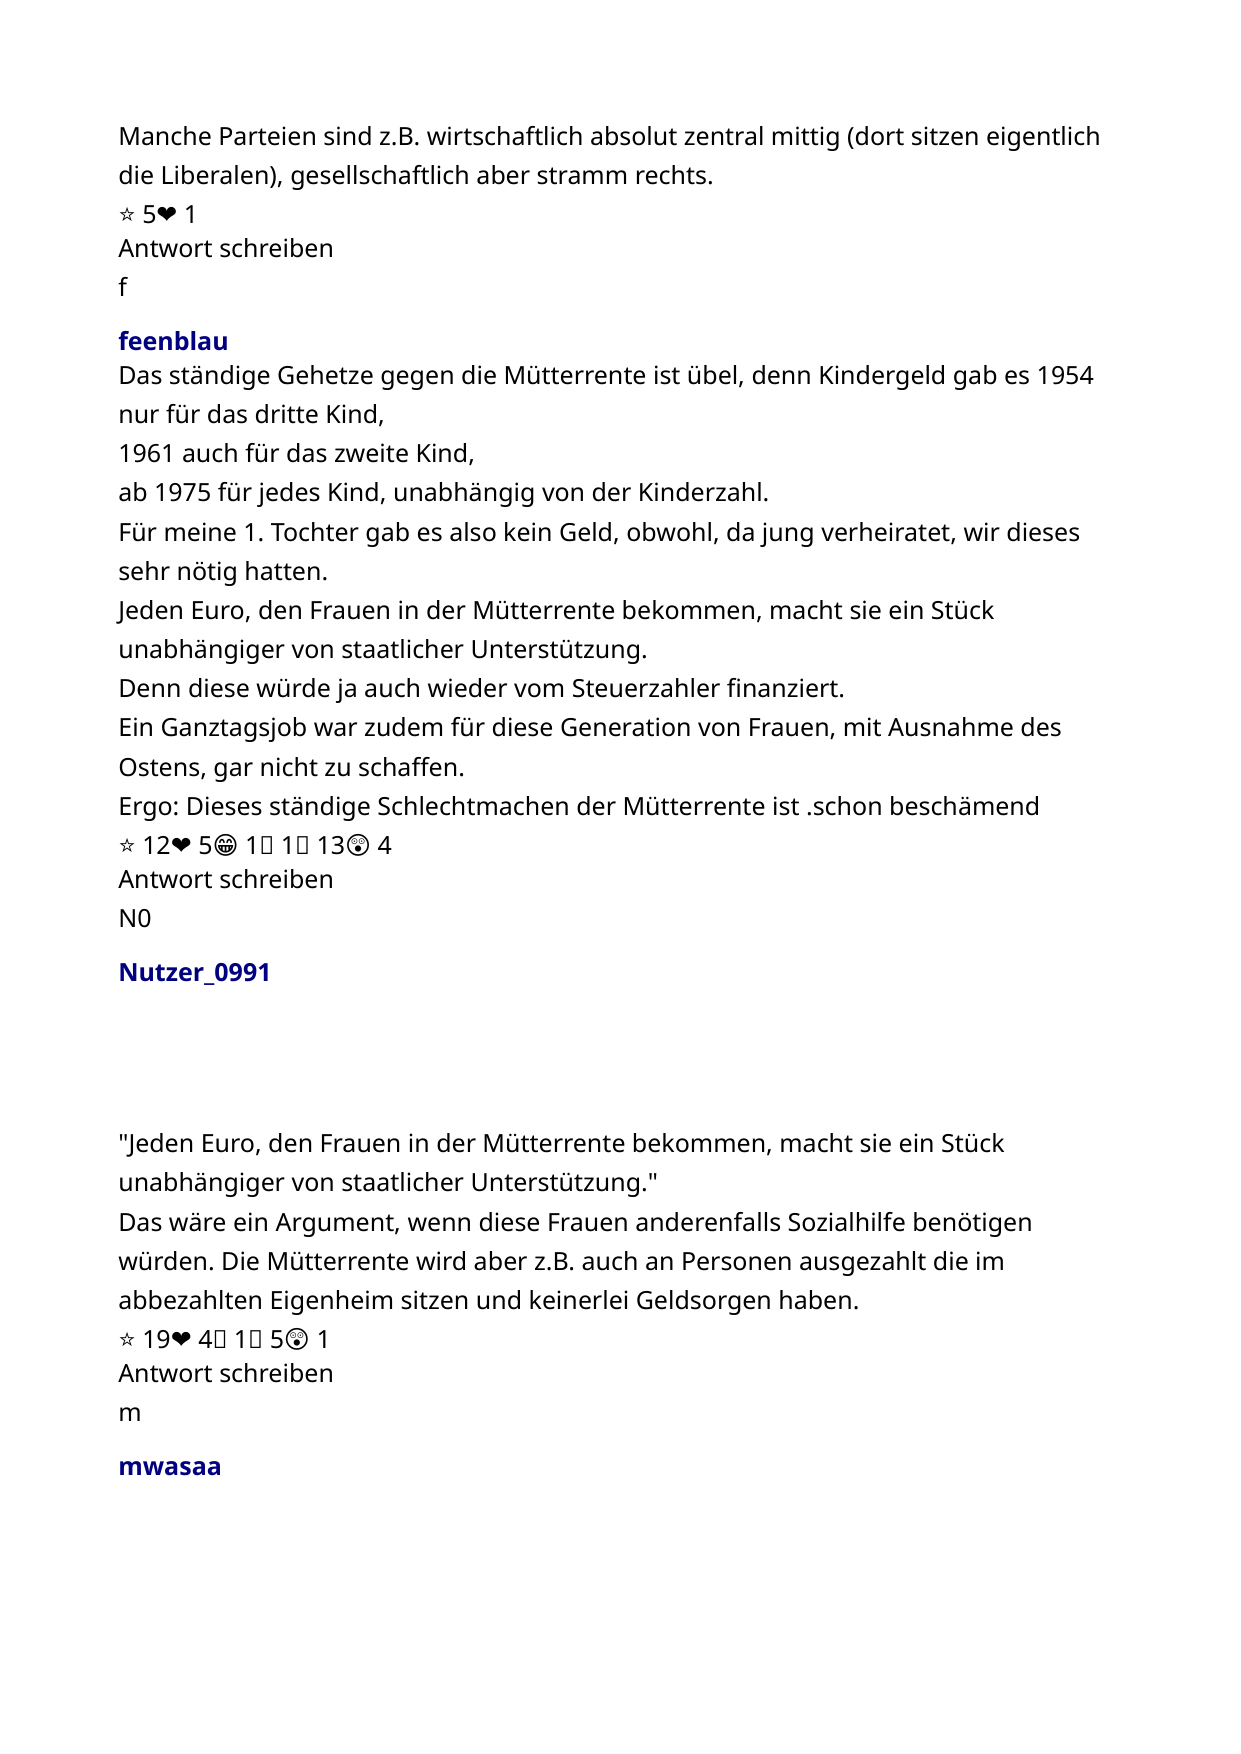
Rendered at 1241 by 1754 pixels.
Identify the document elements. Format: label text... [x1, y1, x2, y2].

text N0 [118, 901, 1122, 935]
text Manche Parteien sind z.B. wirtschaftlich absolut zentral mittig (dort sitzen eigentlich die Liberalen), gesellschaftlich aber stramm rechts. [118, 118, 1122, 191]
subtitle mwasaa [118, 1449, 1122, 1483]
text Jeden Euro, den Frauen in der Mütterrente bekommen, macht sie ein Stück unabhängiger von staatlicher Unterstützung. Denn diese würde ja auch wieder vom Steuerzahler finanziert. Ein Ganztagsjob war zudem für diese Generation von Frauen, mit Ausnahme des Ostens, gar nicht zu schaffen. Ergo: Dieses ständige Schlechtmachen der Mütterrente ist .schon beschämend [118, 592, 1122, 822]
text "Jeden Euro, den Frauen in der Mütterrente bekommen, macht sie ein Stück unabhängiger von staatlicher Unterstützung." [118, 1126, 1122, 1199]
text Antwort schreiben [118, 862, 1122, 896]
text Das ständige Gehetze gegen die Mütterrente ist übel, denn Kindergeld gab es 1954 nur für das dritte Kind, 1961 auch für das zweite Kind, ab 1975 für jedes Kind, unabhängig von der Kinderzahl. [118, 357, 1122, 509]
text Antwort schreiben [118, 1356, 1122, 1390]
text Für meine 1. Tochter gab es also kein Geld, obwohl, da jung verheiratet, wir dieses sehr nötig hatten. [118, 514, 1122, 587]
text ⭐️ 5❤️ 1 [118, 196, 1122, 231]
text Das wäre ein Argument, wenn diese Frauen anderenfalls Sozialhilfe benötigen würden. Die Mütterrente wird aber z.B. auch an Personen ausgezahlt die im abbezahlten Eigenheim sitzen und keinerlei Geldsorgen haben. [118, 1204, 1122, 1317]
subtitle feenblau [118, 323, 1122, 357]
text f [118, 270, 1122, 304]
subtitle Nutzer_0991 [118, 954, 1122, 988]
text m [118, 1395, 1122, 1429]
text ⭐️ 12❤️ 5😁 1🙁 1🤨 13😲 4 [118, 827, 1122, 862]
text ⭐️ 19❤️ 4🙁 1🤨 5😲 1 [118, 1322, 1122, 1356]
text Antwort schreiben [118, 231, 1122, 264]
